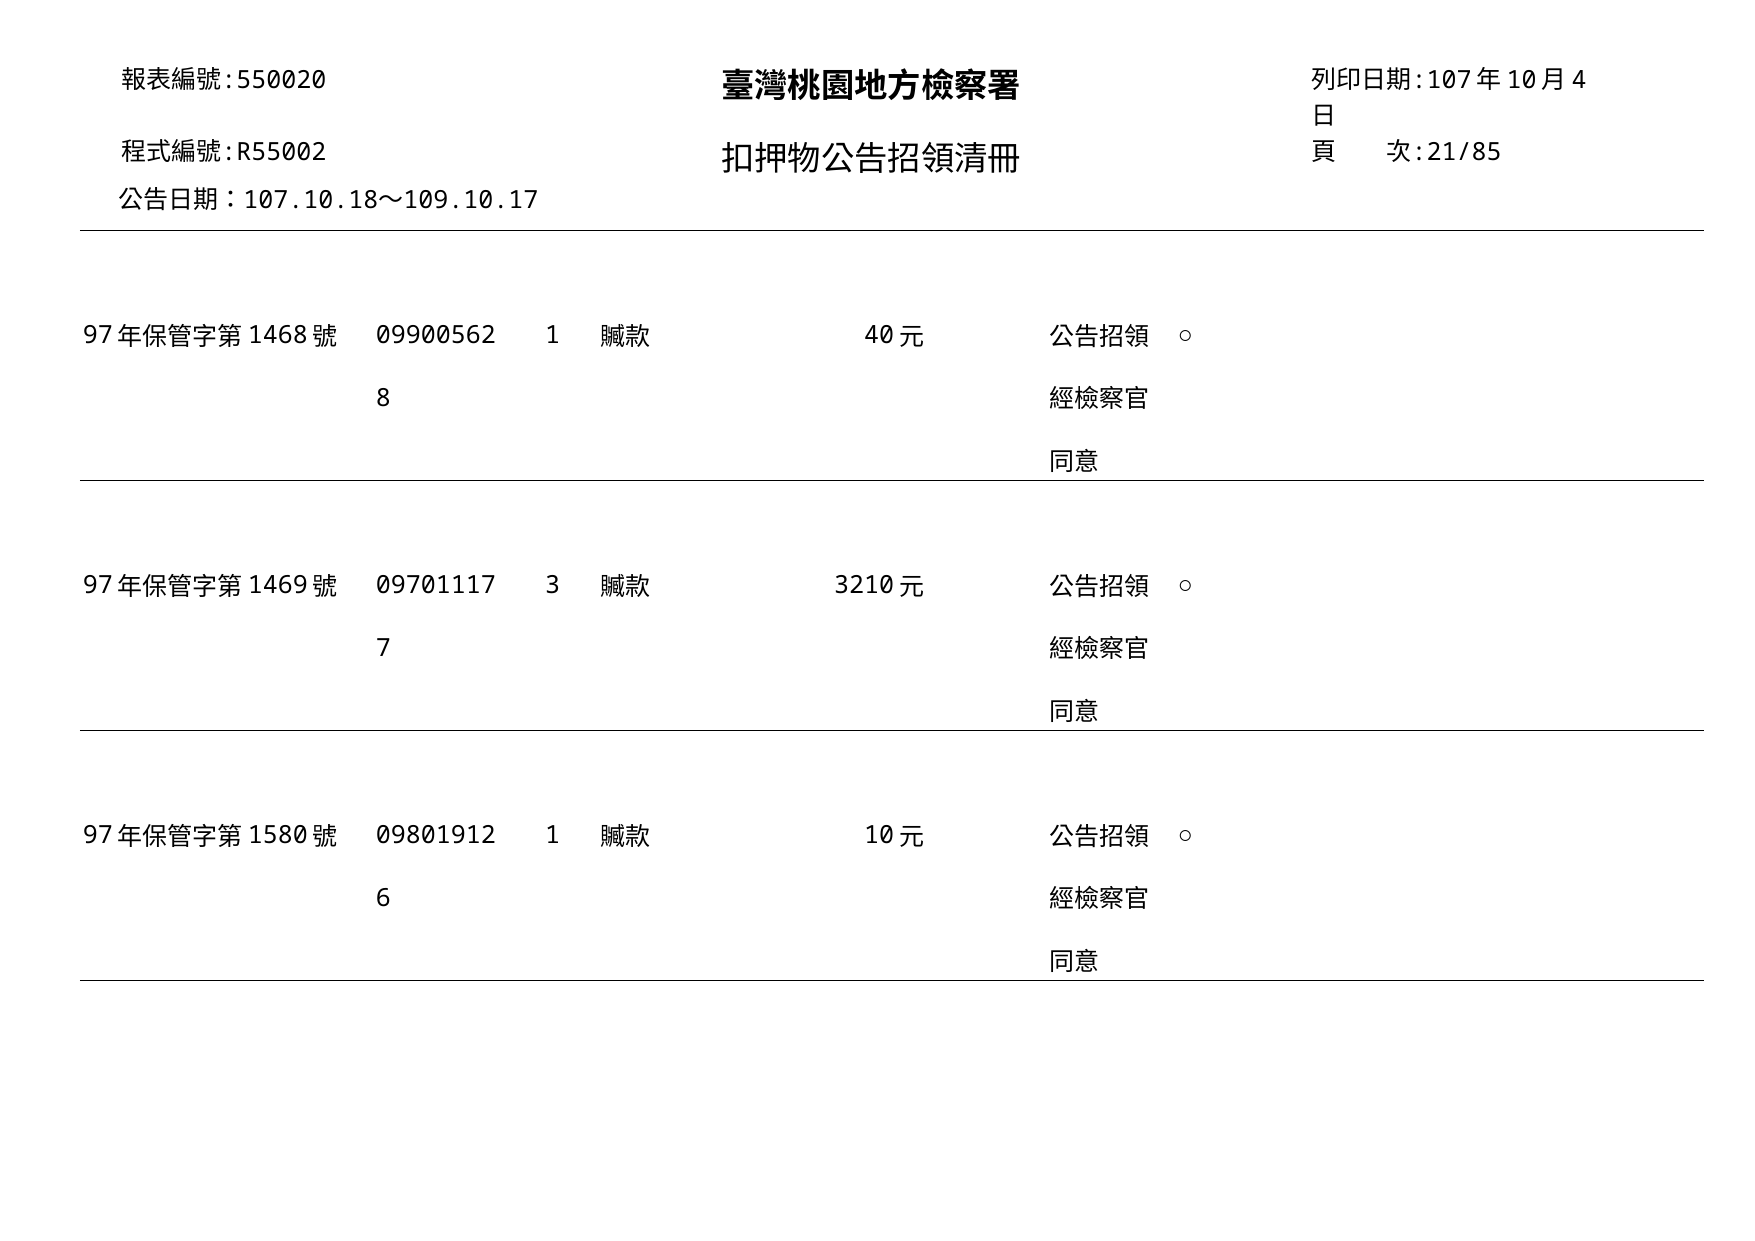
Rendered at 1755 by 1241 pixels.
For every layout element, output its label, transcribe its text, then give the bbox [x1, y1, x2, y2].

table_cell ○ [1175, 481, 1317, 730]
table_cell 公告招領經檢察官同意 [1046, 231, 1175, 480]
table_cell 贓款 [597, 731, 807, 980]
table_cell 97年保管字第1469號 [80, 481, 373, 730]
table_cell 3 [507, 481, 597, 730]
table_cell 1 [507, 731, 597, 980]
table_cell 97年保管字第1580號 [80, 731, 373, 980]
table_cell [1575, 731, 1704, 980]
table_cell ○ [1175, 731, 1317, 980]
table_cell 40元 [808, 231, 927, 480]
table_cell [1575, 481, 1704, 730]
table_cell 公告招領經檢察官同意 [1046, 481, 1175, 730]
table_cell 1 [507, 231, 597, 480]
table_cell 贓款 [597, 231, 807, 480]
table_cell 099005628 [373, 231, 507, 480]
table_cell [927, 231, 1046, 480]
table_cell [927, 481, 1046, 730]
table_cell [927, 731, 1046, 980]
table_cell 97年保管字第1468號 [80, 231, 373, 480]
table_cell [1317, 231, 1575, 480]
table_cell 贓款 [597, 481, 807, 730]
table_cell [1317, 481, 1575, 730]
table_cell 097011177 [373, 481, 507, 730]
table_cell 098019126 [373, 731, 507, 980]
table_cell 10元 [808, 731, 927, 980]
table_cell 公告招領經檢察官同意 [1046, 731, 1175, 980]
table_cell [1575, 231, 1704, 480]
table_cell ○ [1175, 231, 1317, 480]
table_cell 3210元 [808, 481, 927, 730]
table_cell [1317, 731, 1575, 980]
